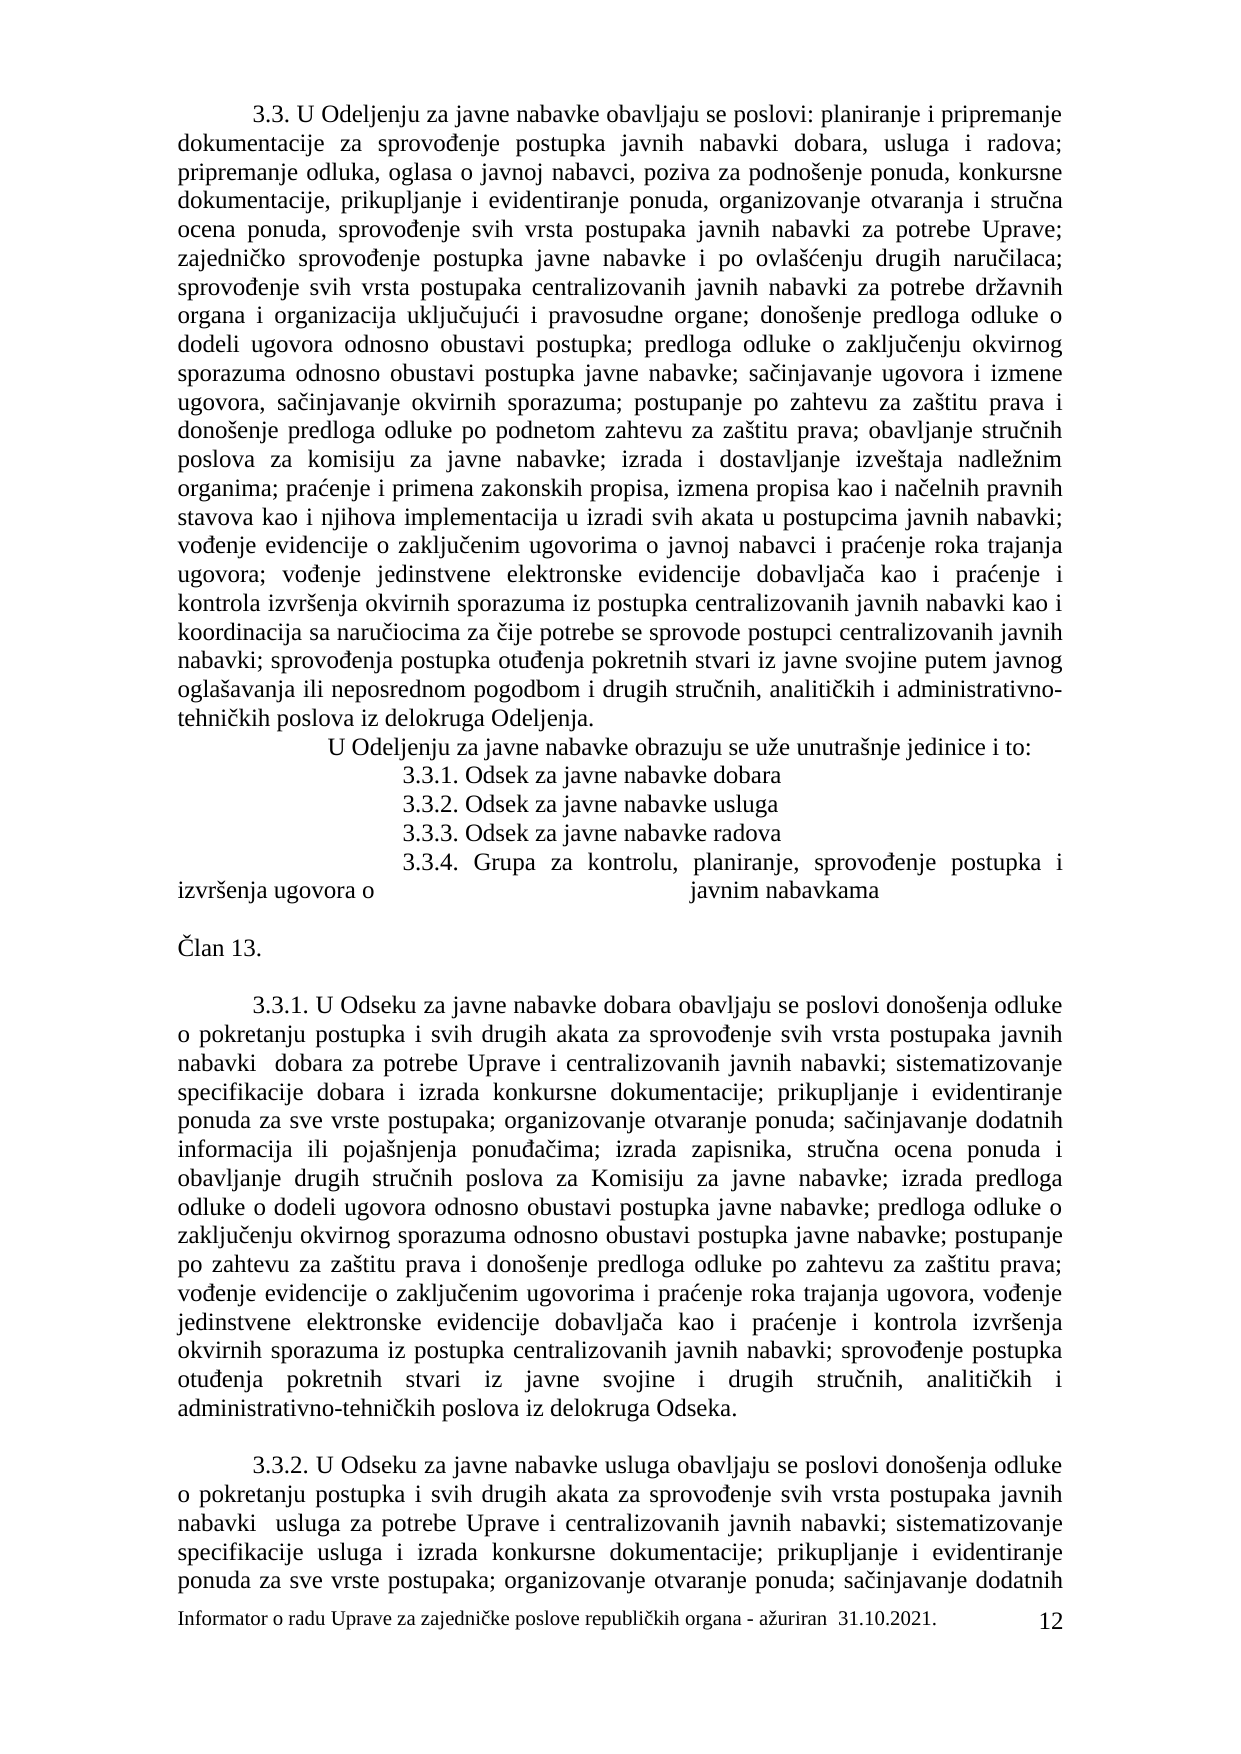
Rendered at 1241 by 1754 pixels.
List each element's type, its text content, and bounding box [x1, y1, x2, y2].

text 3.3.2. U Odseku za javne nabavke usluga obavljaju se poslovi donošenja odluke o pokretanju postupka i svih drugih akata za sprovođenje svih vrsta postupaka javnih nabavki usluga za potrebe Uprave i centralizovanih javnih nabavki; sistematizovanje specifikacije usluga i izrada konkursne dokumentacije; prikupljanje i evidentiranje ponuda za sve vrste postupaka; organizovanje otvaranje ponuda; sačinjavanje dodatnih [177, 1450, 1063, 1594]
text U Odeljenju za javne nabavke obrazuju se uže unutrašnje jedinice i to: [177, 732, 1063, 760]
text 3.3.1. U Odseku za javne nabavke dobara obavljaju se poslovi donošenja odluke o pokretanju postupka i svih drugih akata za sprovođenje svih vrsta postupaka javnih nabavki dobara za potrebe Uprave i centralizovanih javnih nabavki; sistematizovanje specifikacije dobara i izrada konkursne dokumentacije; prikupljanje i evidentiranje ponuda za sve vrste postupaka; organizovanje otvaranje ponuda; sačinjavanje dodatnih informacija ili pojašnjenja ponuđačima; izrada zapisnika, stručna ocena ponuda i obavljanje drugih stručnih poslova za Komisiju za javne nabavke; izrada predloga odluke o dodeli ugovora odnosno obustavi postupka javne nabavke; predloga odluke o zaključenju okvirnog sporazuma odnosno obustavi postupka javne nabavke; postupanje po zahtevu za zaštitu prava i donošenje predloga odluke po zahtevu za zaštitu prava; vođenje evidencije o zaključenim ugovorima i praćenje roka trajanja ugovora, vođenje jedinstvene elektronske evidencije dobavljača kao i praćenje i kontrola izvršenja okvirnih sporazuma iz postupka centralizovanih javnih nabavki; sprovođenje postupka otuđenja pokretnih stvari iz javne svojine i drugih stručnih, analitičkih i administrativno-tehničkih poslova iz delokruga Odseka. [177, 990, 1063, 1422]
text Član 13. [177, 933, 1063, 962]
text 3.3.4. Grupa za kontrolu, planiranje, sprovođenje postupka i izvršenja ugovora o javnim nabavkama [177, 847, 1063, 904]
text 3.3.3. Odsek za javne nabavke radova [177, 818, 1063, 847]
text 3.3. U Odeljenju za javne nabavke obavljaju se poslovi: planiranje i pripremanje dokumentacije za sprovođenje postupka javnih nabavki dobara, usluga i radova; pripremanje odluka, oglasa o javnoj nabavci, poziva za podnošenje ponuda, konkursne dokumentacije, prikupljanje i evidentiranje ponuda, organizovanje otvaranja i stručna ocena ponuda, sprovođenje svih vrsta postupaka javnih nabavki za potrebe Uprave; zajedničko sprovođenje postupka javne nabavke i po ovlašćenju drugih naručilaca; sprovođenje svih vrsta postupaka centralizovanih javnih nabavki za potrebe državnih organa i organizacija uključujući i pravosudne organe; donošenje predloga odluke o dodeli ugovora odnosno obustavi postupka; predloga odluke o zaključenju okvirnog sporazuma odnosno obustavi postupka javne nabavke; sačinjavanje ugovora i izmene ugovora, sačinjavanje okvirnih sporazuma; postupanje po zahtevu za zaštitu prava i donošenje predloga odluke po podnetom zahtevu za zaštitu prava; obavljanje stručnih poslova za komisiju za javne nabavke; izrada i dostavljanje izveštaja nadležnim organima; praćenje i primena zakonskih propisa, izmena propisa kao i načelnih pravnih stavova kao i njihova implementacija u izradi svih akata u postupcima javnih nabavki; vođenje evidencije o zaključenim ugovorima o javnoj nabavci i praćenje roka trajanja ugovora; vođenje jedinstvene elektronske evidencije dobavljača kao i praćenje i kontrola izvršenja okvirnih sporazuma iz postupka centralizovanih javnih nabavki kao i koordinacija sa naručiocima za čije potrebe se sprovode postupci centralizovanih javnih nabavki; sprovođenja postupka otuđenja pokretnih stvari iz javne svojine putem javnog oglašavanja ili neposrednom pogodbom i drugih stručnih, analitičkih i administrativno-tehničkih poslova iz delokruga Odeljenja. [177, 99, 1063, 732]
text 3.3.2. Odsek za javne nabavke usluga [177, 789, 1063, 818]
text 3.3.1. Odsek za javne nabavke dobara [177, 760, 1063, 789]
